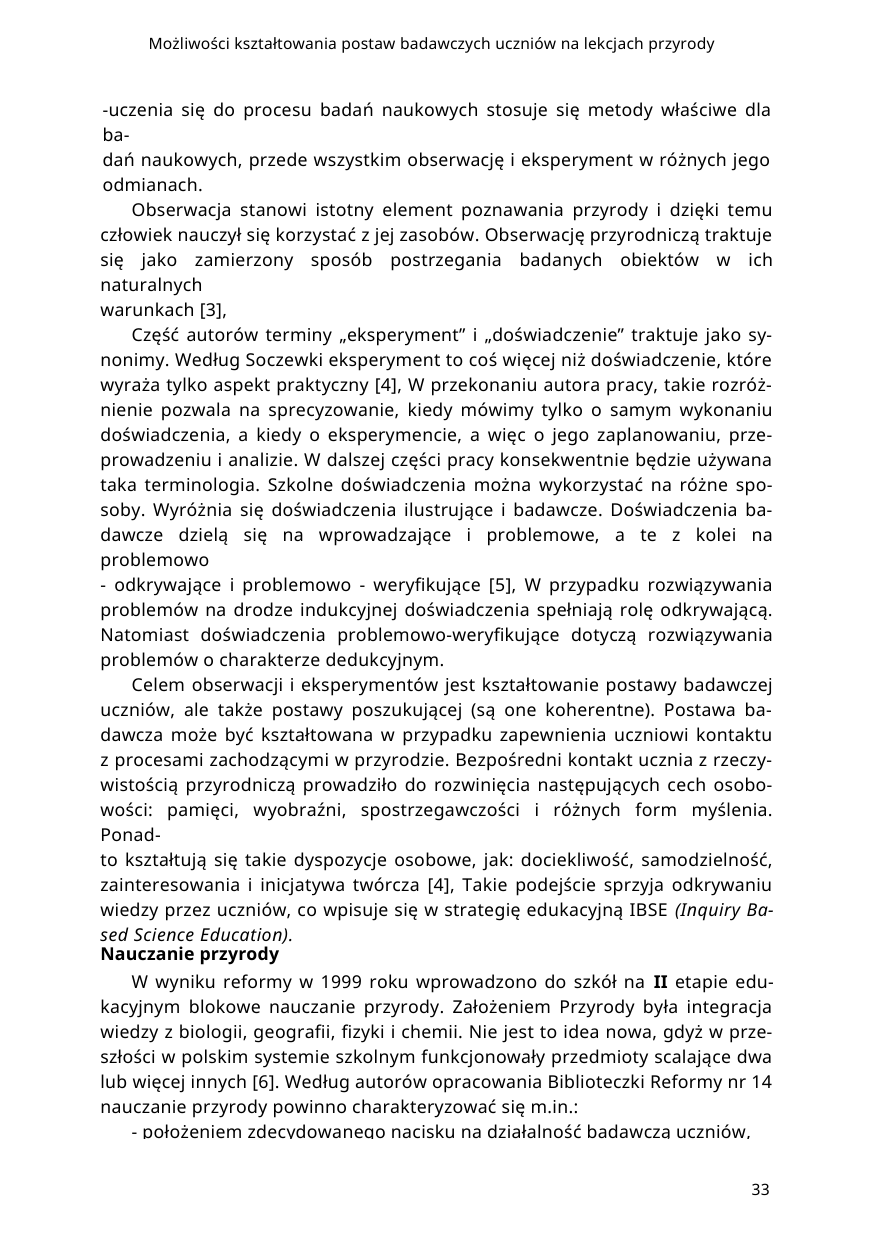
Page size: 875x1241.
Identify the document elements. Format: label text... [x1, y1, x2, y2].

text 33 [751, 1183, 773, 1199]
list położeniem zdecydowanego nacisku na działalność badawczą uczniów, [100, 1118, 776, 1139]
text W wyniku reformy w 1999 roku wprowadzono do szkół na II etapie edu- kacyjnym blokowe nauczanie przyrody. Założeniem Przyrody była integracja wiedzy z biologii, geografii, fizyki i chemii. Nie jest to idea nowa, gdyż w prze- szłości w polskim systemie szkolnym funkcjonowały przedmioty scalające dwa lub więcej innych [6]. Według autorów opracowania Biblioteczki Reformy nr 14 nauczanie przyrody powinno charakteryzować się m.in.: [100, 968, 774, 1118]
text Obserwacja stanowi istotny element poznawania przyrody i dzięki temu człowiek nauczył się korzystać z jej zasobów. Obserwację przyrodniczą traktuje się jako zamierzony sposób postrzegania badanych obiektów w ich naturalnych warunkach [3], [100, 196, 774, 321]
text Część autorów terminy „eksperyment” i „doświadczenie” traktuje jako sy- nonimy. Według Soczewki eksperyment to coś więcej niż doświadczenie, które wyraża tylko aspekt praktyczny [4], W przekonaniu autora pracy, takie rozróż- nienie pozwala na sprecyzowanie, kiedy mówimy tylko o samym wykonaniu doświadczenia, a kiedy o eksperymencie, a więc o jego zaplanowaniu, prze- prowadzeniu i analizie. W dalszej części pracy konsekwentnie będzie używana taka terminologia. Szkolne doświadczenia można wykorzystać na różne spo- soby. Wyróżnia się doświadczenia ilustrujące i badawcze. Doświadczenia ba- dawcze dzielą się na wprowadzające i problemowe, a te z kolei na problemowo - odkrywające i problemowo - weryfikujące [5], W przypadku rozwiązywania problemów na drodze indukcyjnej doświadczenia spełniają rolę odkrywającą. Natomiast doświadczenia problemowo-weryfikujące dotyczą rozwiązywania problemów o charakterze dedukcyjnym. [100, 321, 774, 671]
text -uczenia się do procesu badań naukowych stosuje się metody właściwe dla ba- dań naukowych, przede wszystkim obserwację i eksperyment w różnych jego odmianach. [102, 96, 772, 196]
text Celem obserwacji i eksperymentów jest kształtowanie postawy badawczej uczniów, ale także postawy poszukującej (są one koherentne). Postawa ba- dawcza może być kształtowana w przypadku zapewnienia uczniowi kontaktu z procesami zachodzącymi w przyrodzie. Bezpośredni kontakt ucznia z rzeczy- wistością przyrodniczą prowadziło do rozwinięcia następujących cech osobo- wości: pamięci, wyobraźni, spostrzegawczości i różnych form myślenia. Ponad- to kształtują się takie dyspozycje osobowe, jak: dociekliwość, samodzielność, zainteresowania i inicjatywa twórcza [4], Takie podejście sprzyja odkrywaniu wiedzy przez uczniów, co wpisuje się w strategię edukacyjną IBSE (Inquiry Ba- sed Science Education). [100, 671, 774, 946]
text Możliwości kształtowania postaw badawczych uczniów na lekcjach przyrody [148, 37, 724, 53]
text Nauczanie przyrody [100, 946, 776, 964]
